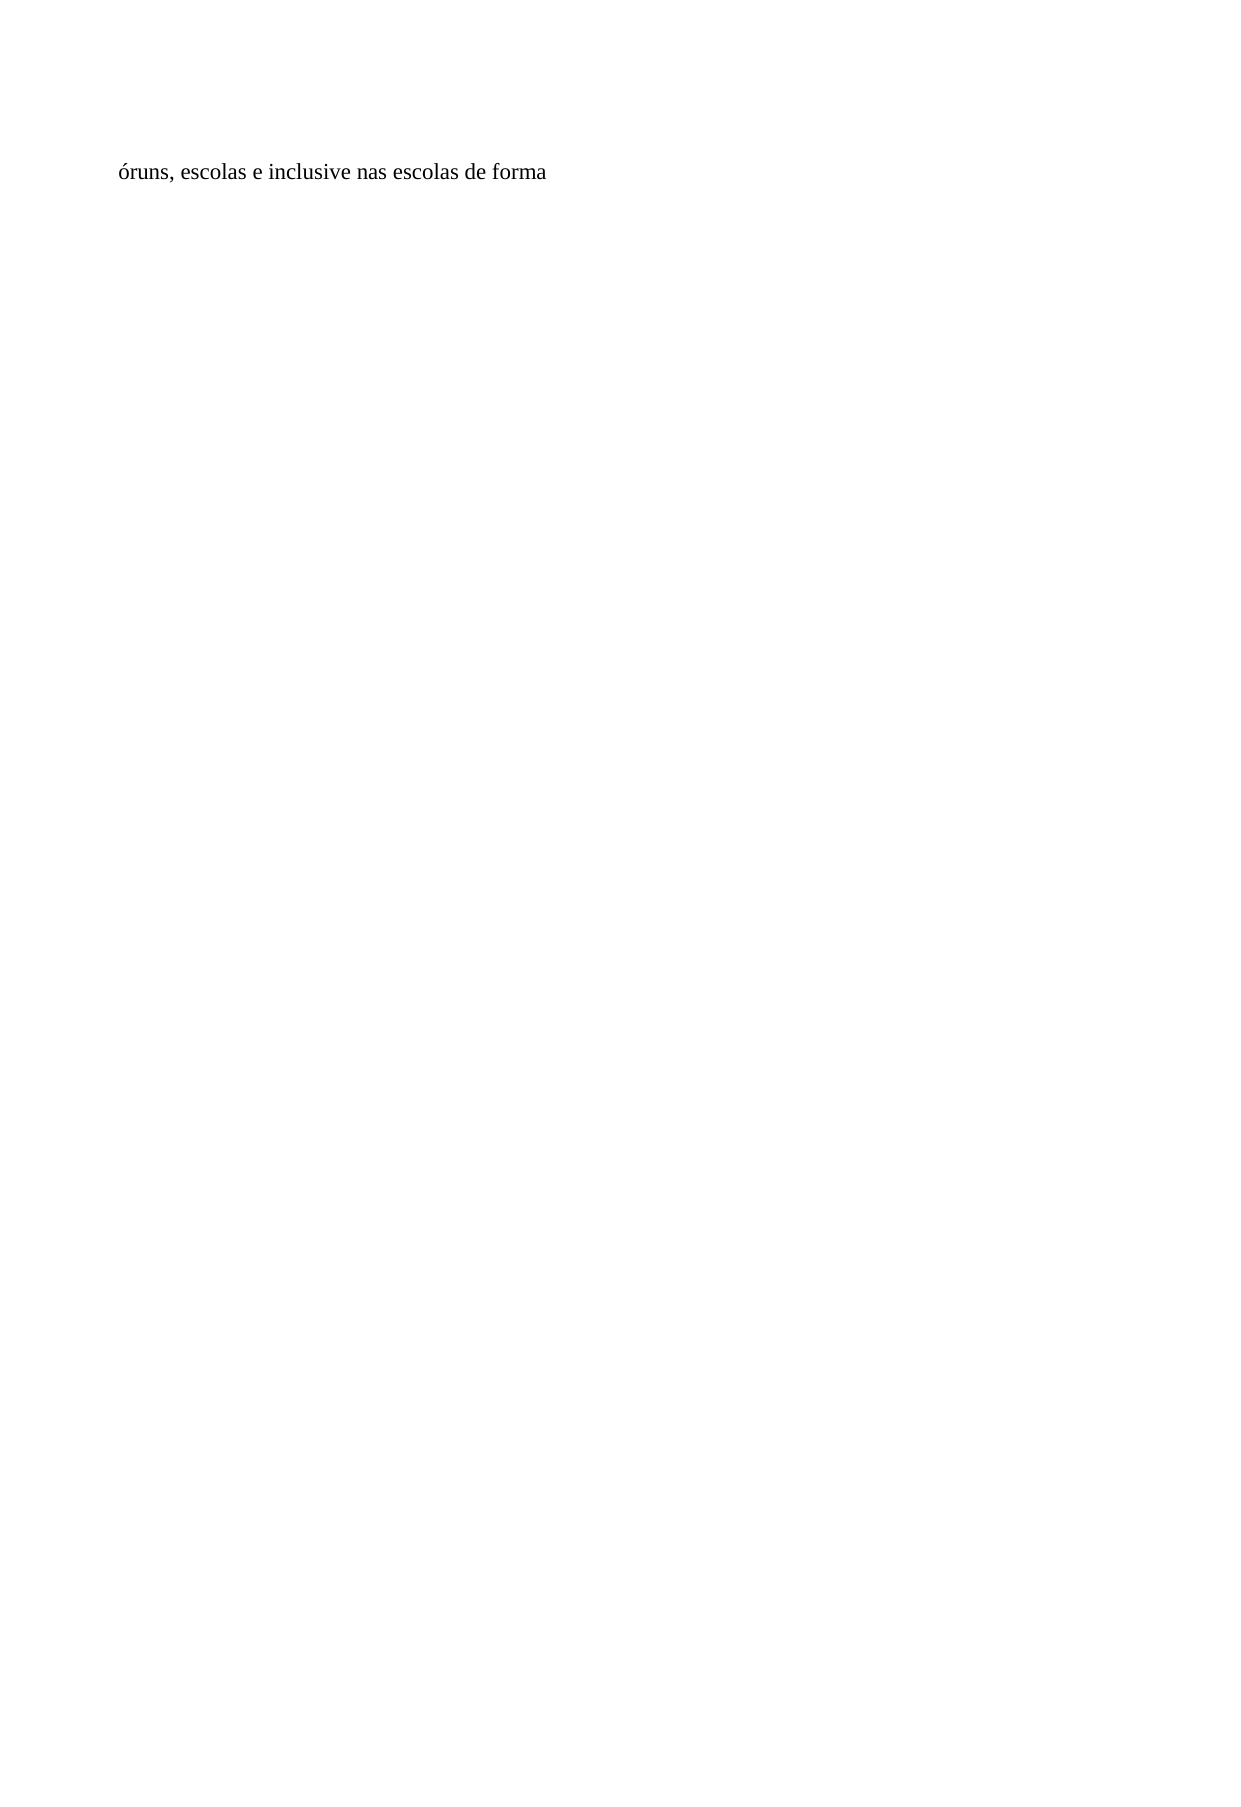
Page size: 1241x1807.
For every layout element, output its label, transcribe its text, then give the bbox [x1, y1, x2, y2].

text óruns, escolas e inclusive nas escolas de forma [118, 158, 1164, 184]
